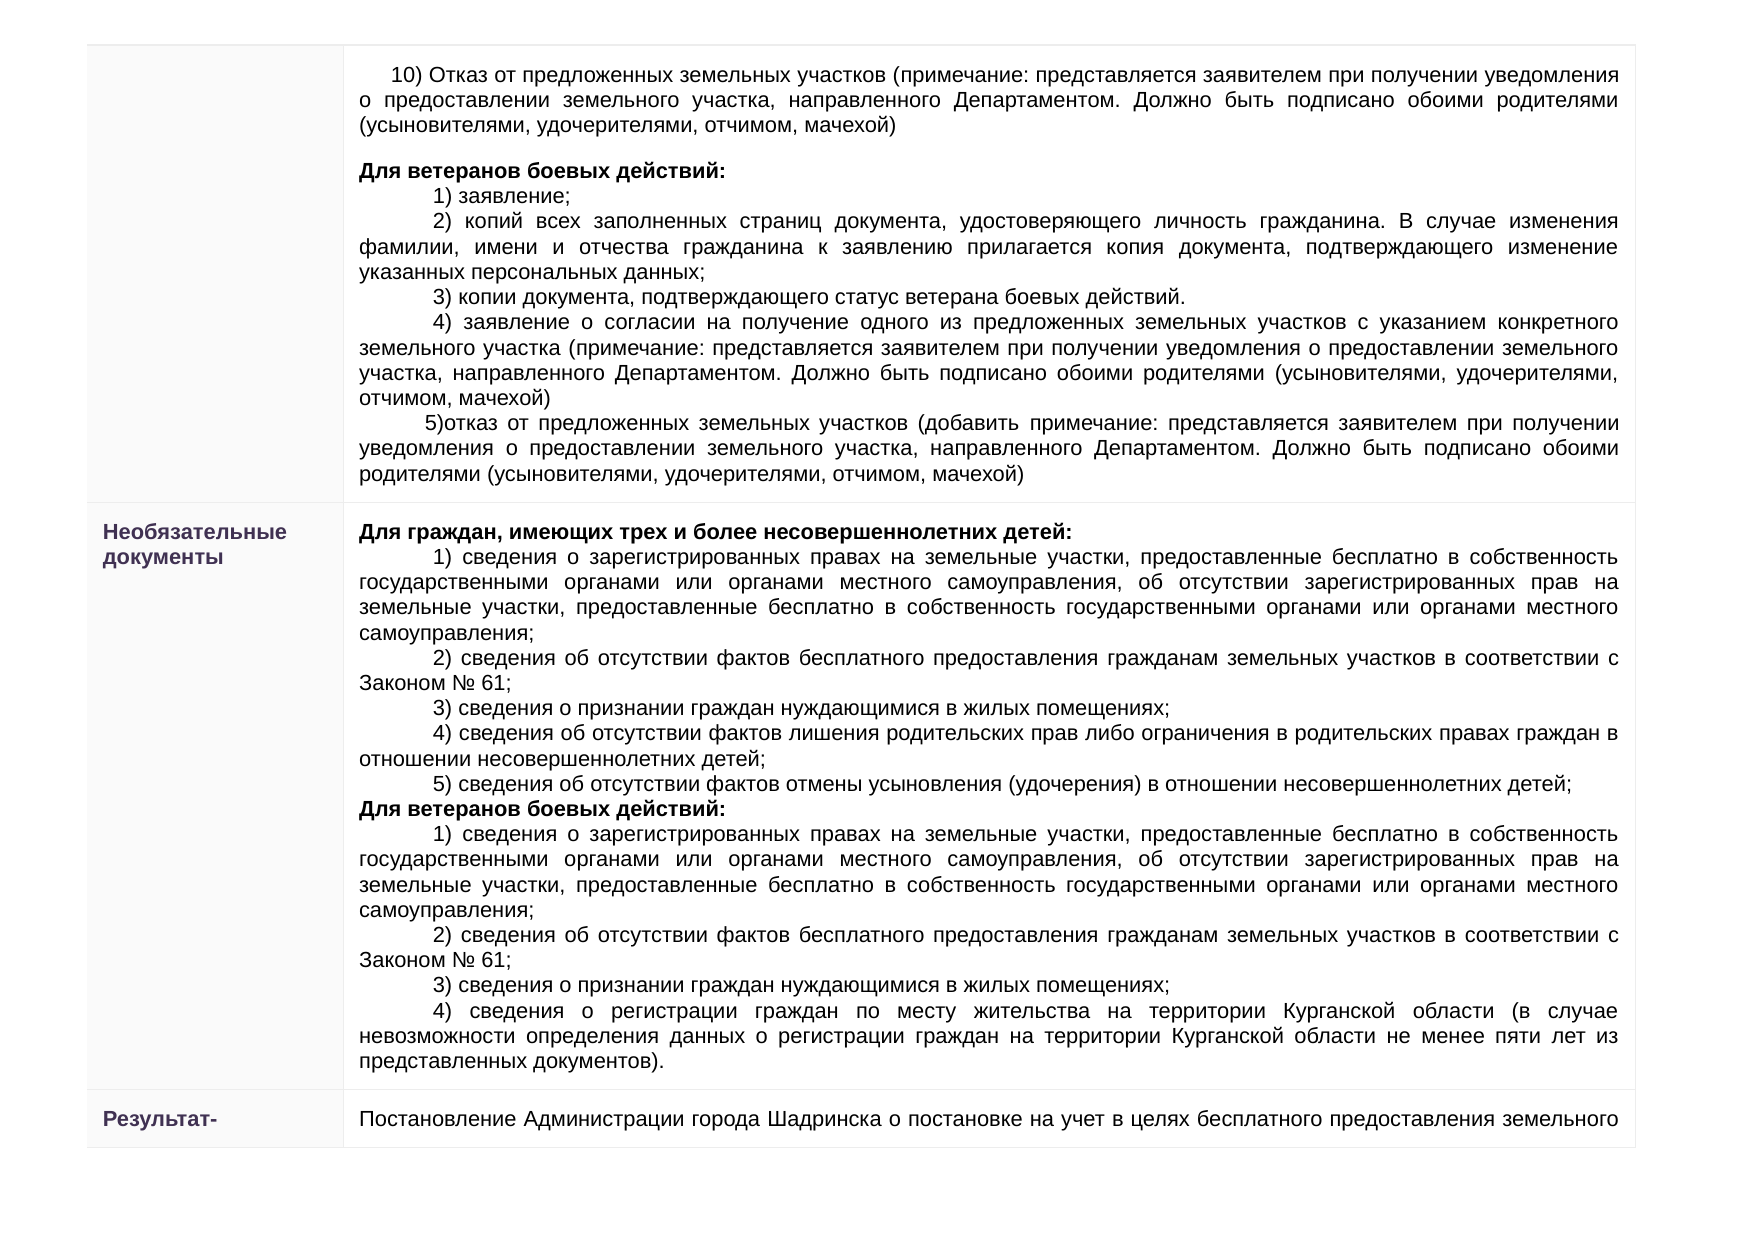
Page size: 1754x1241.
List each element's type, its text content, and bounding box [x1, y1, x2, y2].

table_cell 10) Отказ от предложенных земельных участков (примечание: представляется заявителем при получении уведомления о предоставлении земельного участка, направленного Департаментом. Должно быть подписано обоими родителями (усыновителями, удочерителями, отчимом, мачехой) Для ветеранов боевых действий: 1) заявление; 2) копий всех заполненных страниц документа, удостоверяющего личность гражданина. В случае изменения фамилии, имени и отчества гражданина к заявлению прилагается копия документа, подтверждающего изменение указанных персональных данных; 3) копии документа, подтверждающего статус ветерана боевых действий. 4) заявление о согласии на получение одного из предложенных земельных участков с указанием конкретного земельного участка (примечание: представляется заявителем при получении уведомления о предоставлении земельного участка, направленного Департаментом. Должно быть подписано обоими родителями (усыновителями, удочерителями, отчимом, мачехой) 5)отказ от предложенных земельных участков (добавить примечание: представляется заявителем при получении уведомления о предоставлении земельного участка, направленного Департаментом. Должно быть подписано обоими родителями (усыновителями, удочерителями, отчимом, мачехой) [344, 46, 1635, 501]
table_cell Необязательные документы [87, 503, 343, 1089]
table_cell Для граждан, имеющих трех и более несовершеннолетних детей: 1) сведения о зарегистрированных правах на земельные участки, предоставленные бесплатно в собственность государственными органами или органами местного самоуправления, об отсутствии зарегистрированных прав на земельные участки, предоставленные бесплатно в собственность государственными органами или органами местного самоуправления; 2) сведения об отсутствии фактов бесплатного предоставления гражданам земельных участков в соответствии с Законом № 61; 3) сведения о признании граждан нуждающимися в жилых помещениях; 4) сведения об отсутствии фактов лишения родительских прав либо ограничения в родительских правах граждан в отношении несовершеннолетних детей; 5) сведения об отсутствии фактов отмены усыновления (удочерения) в отношении несовершеннолетних детей; Для ветеранов боевых действий: 1) сведения о зарегистрированных правах на земельные участки, предоставленные бесплатно в собственность государственными органами или органами местного самоуправления, об отсутствии зарегистрированных прав на земельные участки, предоставленные бесплатно в собственность государственными органами или органами местного самоуправления; 2) сведения об отсутствии фактов бесплатного предоставления гражданам земельных участков в соответствии с Законом № 61; 3) сведения о признании граждан нуждающимися в жилых помещениях; 4) сведения о регистрации граждан по месту жительства на территории Курганской области (в случае невозможности определения данных о регистрации граждан на территории Курганской области не менее пяти лет из представленных документов). [344, 503, 1635, 1089]
table_cell [87, 46, 343, 501]
table_cell Результат- [87, 1090, 343, 1147]
table_cell Постановление Администрации города Шадринска о постановке на учет в целях бесплатного предоставления земельного [344, 1090, 1635, 1147]
